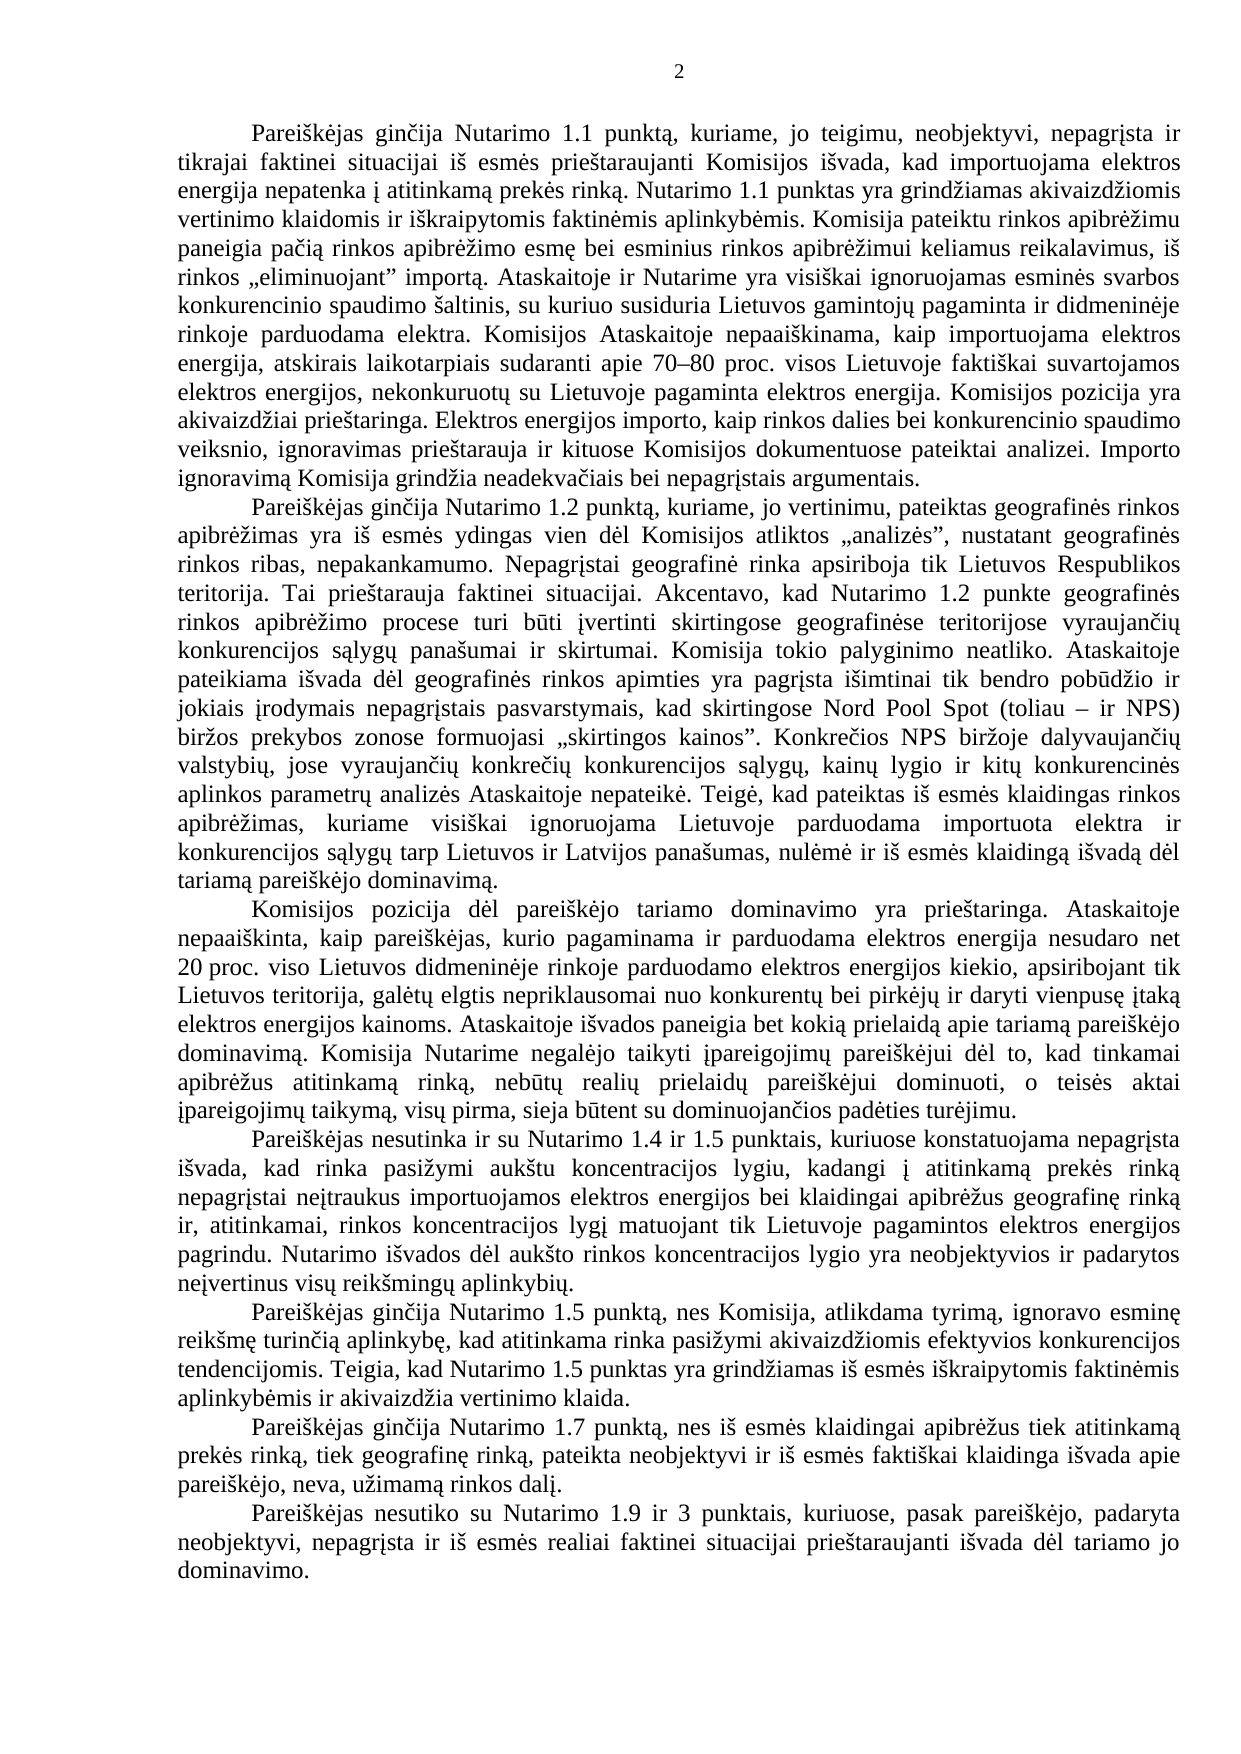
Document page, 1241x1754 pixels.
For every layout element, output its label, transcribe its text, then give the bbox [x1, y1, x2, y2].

text Pareiškėjas ginčija Nutarimo 1.5 punktą, nes Komisija, atlikdama tyrimą, ignoravo esminę reikšmę turinčią aplinkybę, kad atitinkama rinka pasižymi akivaizdžiomis efektyvios konkurencijos tendencijomis. Teigia, kad Nutarimo 1.5 punktas yra grindžiamas iš esmės iškraipytomis faktinėmis aplinkybėmis ir akivaizdžia vertinimo klaida. [177, 1297, 1181, 1412]
text Pareiškėjas ginčija Nutarimo 1.1 punktą, kuriame, jo teigimu, neobjektyvi, nepagrįsta ir tikrajai faktinei situacijai iš esmės prieštaraujanti Komisijos išvada, kad importuojama elektros energija nepatenka į atitinkamą prekės rinką. Nutarimo 1.1 punktas yra grindžiamas akivaizdžiomis vertinimo klaidomis ir iškraipytomis faktinėmis aplinkybėmis. Komisija pateiktu rinkos apibrėžimu paneigia pačią rinkos apibrėžimo esmę bei esminius rinkos apibrėžimui keliamus reikalavimus, iš rinkos „eliminuojant” importą. Ataskaitoje ir Nutarime yra visiškai ignoruojamas esminės svarbos konkurencinio spaudimo šaltinis, su kuriuo susiduria Lietuvos gamintojų pagaminta ir didmeninėje rinkoje parduodama elektra. Komisijos Ataskaitoje nepaaiškinama, kaip importuojama elektros energija, atskirais laikotarpiais sudaranti apie 70–80 proc. visos Lietuvoje faktiškai suvartojamos elektros energijos, nekonkuruotų su Lietuvoje pagaminta elektros energija. Komisijos pozicija yra akivaizdžiai prieštaringa. Elektros energijos importo, kaip rinkos dalies bei konkurencinio spaudimo veiksnio, ignoravimas prieštarauja ir kituose Komisijos dokumentuose pateiktai analizei. Importo ignoravimą Komisija grindžia neadekvačiais bei nepagrįstais argumentais. [177, 118, 1181, 492]
text Pareiškėjas ginčija Nutarimo 1.7 punktą, nes iš esmės klaidingai apibrėžus tiek atitinkamą prekės rinką, tiek geografinę rinką, pateikta neobjektyvi ir iš esmės faktiškai klaidinga išvada apie pareiškėjo, neva, užimamą rinkos dalį. [177, 1412, 1181, 1498]
text Pareiškėjas nesutinka ir su Nutarimo 1.4 ir 1.5 punktais, kuriuose konstatuojama nepagrįsta išvada, kad rinka pasižymi aukštu koncentracijos lygiu, kadangi į atitinkamą prekės rinką nepagrįstai neįtraukus importuojamos elektros energijos bei klaidingai apibrėžus geografinę rinką ir, atitinkamai, rinkos koncentracijos lygį matuojant tik Lietuvoje pagamintos elektros energijos pagrindu. Nutarimo išvados dėl aukšto rinkos koncentracijos lygio yra neobjektyvios ir padarytos neįvertinus visų reikšmingų aplinkybių. [177, 1124, 1181, 1297]
text Komisijos pozicija dėl pareiškėjo tariamo dominavimo yra prieštaringa. Ataskaitoje nepaaiškinta, kaip pareiškėjas, kurio pagaminama ir parduodama elektros energija nesudaro net 20 proc. viso Lietuvos didmeninėje rinkoje parduodamo elektros energijos kiekio, apsiribojant tik Lietuvos teritorija, galėtų elgtis nepriklausomai nuo konkurentų bei pirkėjų ir daryti vienpusę įtaką elektros energijos kainoms. Ataskaitoje išvados paneigia bet kokią prielaidą apie tariamą pareiškėjo dominavimą. Komisija Nutarime negalėjo taikyti įpareigojimų pareiškėjui dėl to, kad tinkamai apibrėžus atitinkamą rinką, nebūtų realių prielaidų pareiškėjui dominuoti, o teisės aktai įpareigojimų taikymą, visų pirma, sieja būtent su dominuojančios padėties turėjimu. [177, 894, 1181, 1124]
text Pareiškėjas nesutiko su Nutarimo 1.9 ir 3 punktais, kuriuose, pasak pareiškėjo, padaryta neobjektyvi, nepagrįsta ir iš esmės realiai faktinei situacijai prieštaraujanti išvada dėl tariamo jo dominavimo. [177, 1498, 1181, 1584]
text Pareiškėjas ginčija Nutarimo 1.2 punktą, kuriame, jo vertinimu, pateiktas geografinės rinkos apibrėžimas yra iš esmės ydingas vien dėl Komisijos atliktos „analizės”, nustatant geografinės rinkos ribas, nepakankamumo. Nepagrįstai geografinė rinka apsiriboja tik Lietuvos Respublikos teritorija. Tai prieštarauja faktinei situacijai. Akcentavo, kad Nutarimo 1.2 punkte geografinės rinkos apibrėžimo procese turi būti įvertinti skirtingose geografinėse teritorijose vyraujančių konkurencijos sąlygų panašumai ir skirtumai. Komisija tokio palyginimo neatliko. Ataskaitoje pateikiama išvada dėl geografinės rinkos apimties yra pagrįsta išimtinai tik bendro pobūdžio ir jokiais įrodymais nepagrįstais pasvarstymais, kad skirtingose Nord Pool Spot (toliau – ir NPS) biržos prekybos zonose formuojasi „skirtingos kainos”. Konkrečios NPS biržoje dalyvaujančių valstybių, jose vyraujančių konkrečių konkurencijos sąlygų, kainų lygio ir kitų konkurencinės aplinkos parametrų analizės Ataskaitoje nepateikė. Teigė, kad pateiktas iš esmės klaidingas rinkos apibrėžimas, kuriame visiškai ignoruojama Lietuvoje parduodama importuota elektra ir konkurencijos sąlygų tarp Lietuvos ir Latvijos panašumas, nulėmė ir iš esmės klaidingą išvadą dėl tariamą pareiškėjo dominavimą. [177, 492, 1181, 894]
